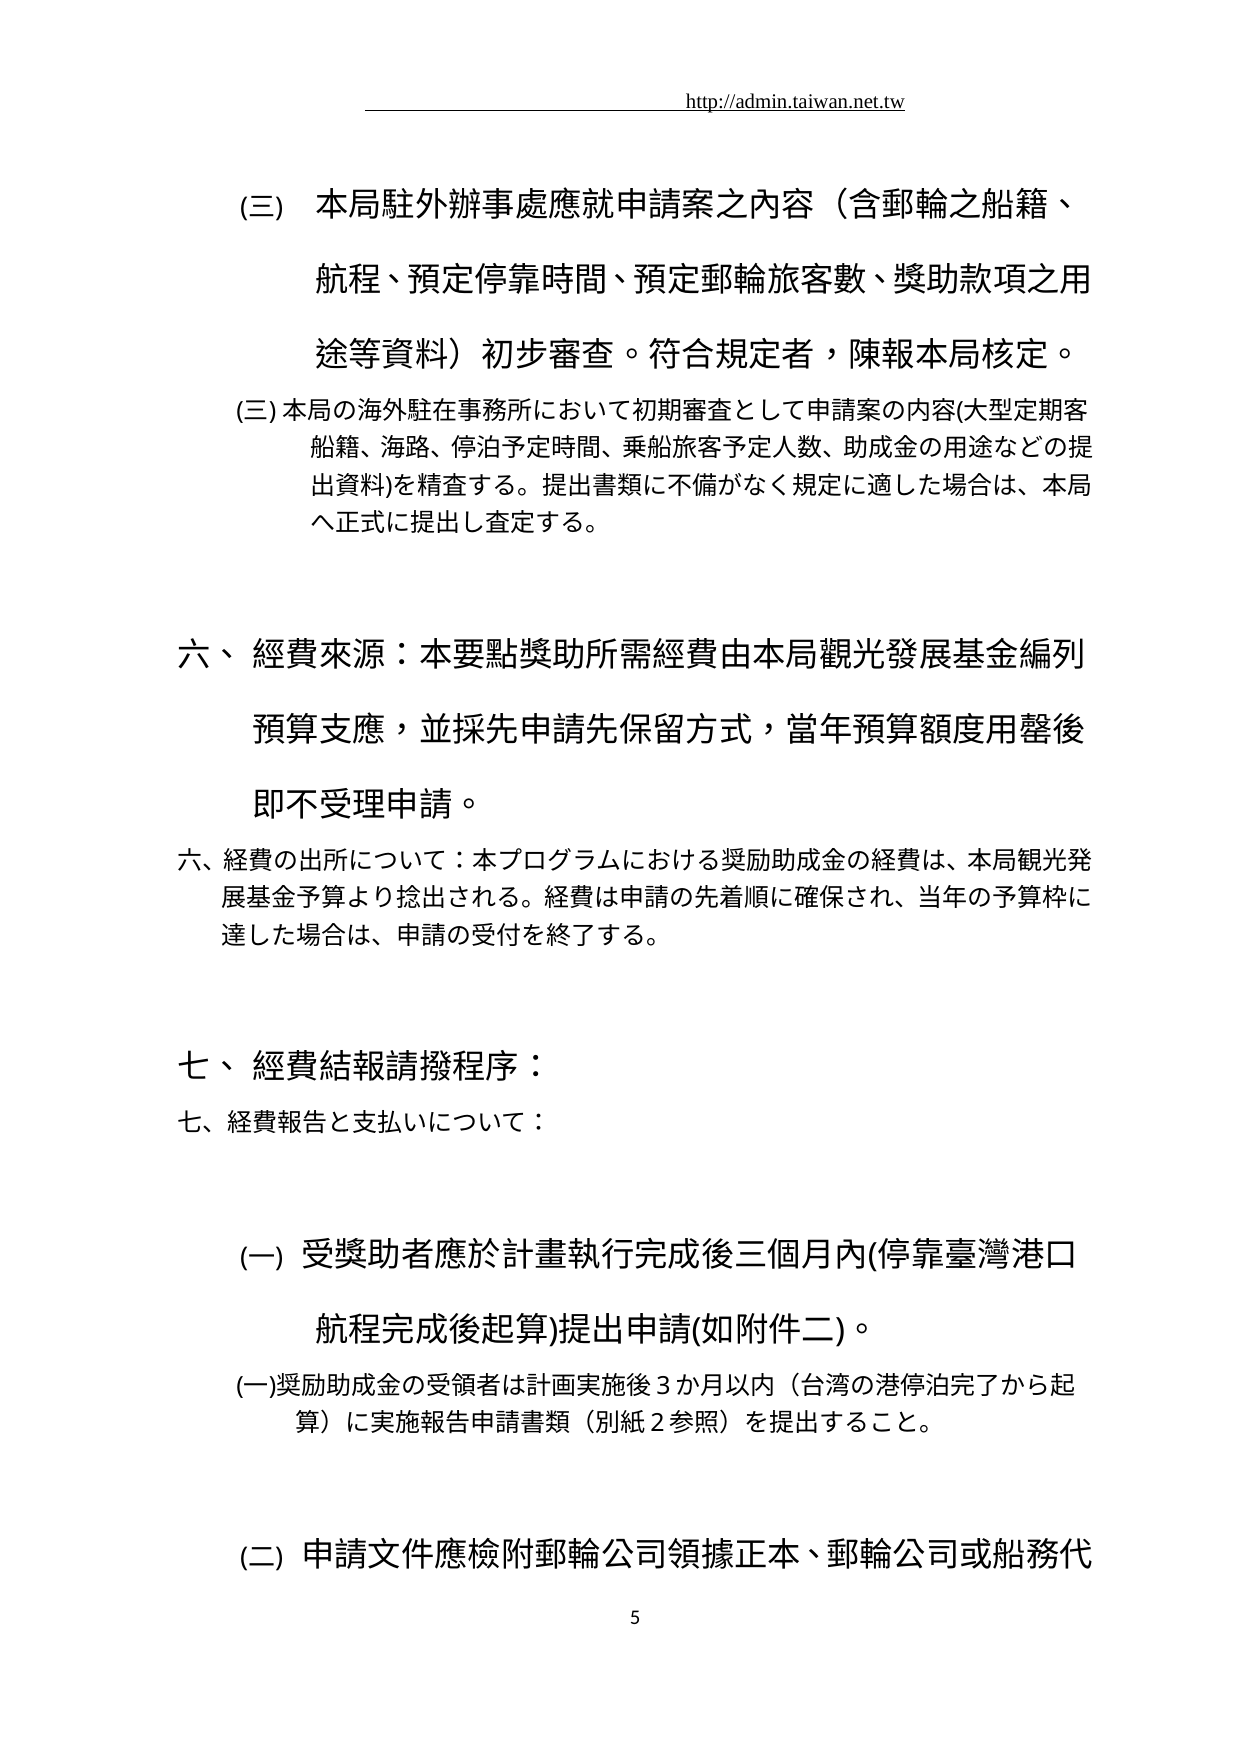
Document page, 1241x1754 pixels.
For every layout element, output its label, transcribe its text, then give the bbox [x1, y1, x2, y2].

list 受獎助者應於計畫執行完成後三個月內(停靠臺灣港口航程完成後起算)提出申請(如附件二)。 [240, 1214, 1092, 1364]
text 七、経費報告と支払いについて： [177, 1102, 1092, 1139]
list 申請文件應檢附郵輪公司領據正本、郵輪公司或船務代 [240, 1514, 1092, 1589]
list 經費來源：本要點獎助所需經費由本局觀光發展基金編列預算支應，並採先申請先保留方式，當年預算額度用罄後即不受理申請。 [177, 614, 1092, 839]
text 六、経費の出所について：本プログラムにおける奨励助成金の経費は、本局観光発展基金予算より捻出される。経費は申請の先着順に確保され、当年の予算枠に達した場合は、申請の受付を終了する。 [177, 839, 1092, 952]
list 經費結報請撥程序： [177, 1027, 1092, 1102]
text (三) 本局の海外駐在事務所において初期審査として申請案の内容(大型定期客船籍、海路、停泊予定時間、乗船旅客予定人数、助成金の用途などの提出資料)を精査する。提出書類に不備がなく規定に適した場合は、本局へ正式に提出し査定する。 [236, 389, 1092, 539]
list 本局駐外辦事處應就申請案之內容（含郵輪之船籍、航程、預定停靠時間、預定郵輪旅客數、獎助款項之用途等資料）初步審查。符合規定者，陳報本局核定。 [240, 164, 1092, 389]
text (一)奨励助成金の受領者は計画実施後3か月以内（台湾の港停泊完了から起算）に実施報告申請書類（別紙2参照）を提出すること。 [236, 1364, 1092, 1439]
